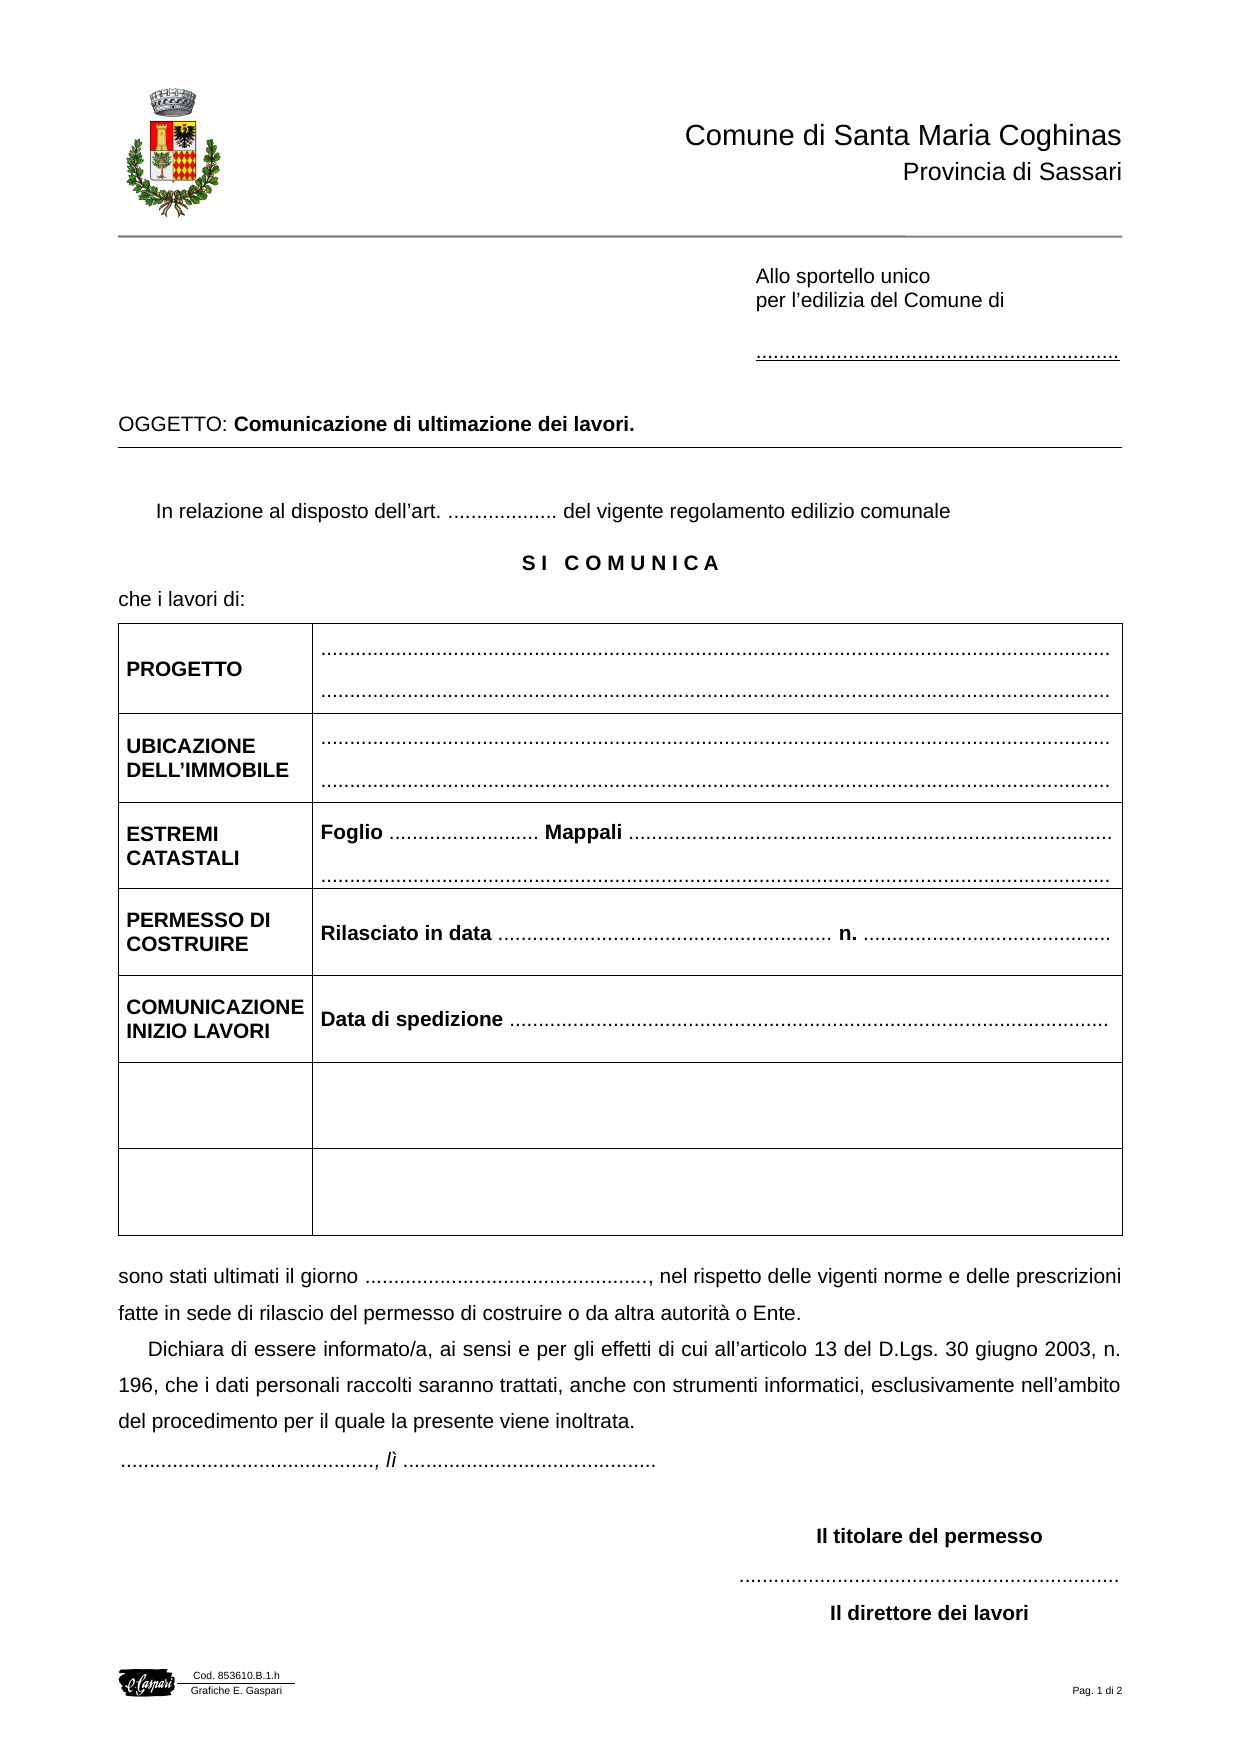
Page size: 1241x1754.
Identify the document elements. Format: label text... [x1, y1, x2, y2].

table_cell [313, 1063, 1122, 1148]
table_cell ESTREMI CATASTALI [119, 803, 312, 888]
text che i lavori di: [118, 587, 1122, 611]
table_cell UBICAZIONE DELL’IMMOBILE [119, 714, 312, 802]
table_header PROGETTO [119, 624, 312, 713]
text Allo sportello unico [756, 264, 1122, 288]
table_cell Foglio .......................... Mappali .................................................................................... ......................................................................................................................................... [313, 803, 1122, 888]
text Dichiara di essere informato/a, ai sensi e per gli effetti di cui all’articolo 13 del D.Lgs. 30 giugno 2003, n. 196, che i dati personali raccolti saranno trattati, anche con strumenti informatici, esclusivamente nell’ambito del procedimento per il quale la presente viene inoltrata. [118, 1337, 1122, 1432]
text per l’edilizia del Comune di [756, 288, 1122, 312]
subtitle S I C O M U N I C A [118, 551, 1122, 575]
table_header ......................................................................................................................................... ......................................................................................................................................... [313, 624, 1122, 713]
table_cell PERMESSO DI COSTRUIRE [119, 889, 312, 975]
table_cell [119, 1063, 312, 1148]
table_cell [313, 1149, 1122, 1235]
subtitle Il direttore dei lavori [737, 1601, 1122, 1624]
table_cell ......................................................................................................................................... ......................................................................................................................................... [313, 714, 1122, 802]
text ............................................, lì ............................................ [120, 1444, 1122, 1473]
table_cell [119, 1149, 312, 1235]
picture [118, 1668, 175, 1697]
text Provincia di Sassari [224, 157, 1122, 185]
text sono stati ultimati il giorno ................................................., nel rispetto delle vigenti norme e delle prescrizioni fatte in sede di rilascio del permesso di costruire o da altra autorità o Ente. [118, 1260, 1122, 1324]
text ............................................................... [756, 336, 1122, 364]
text In relazione al disposto dell’art. ................... del vigente regolamento edilizio comunale [118, 496, 1122, 524]
picture [122, 87, 224, 219]
table_cell Data di spedizione ........................................................................................................ [313, 976, 1122, 1062]
table_cell COMUNICAZIONE INIZIO LAVORI [119, 976, 312, 1062]
text .................................................................. [737, 1559, 1122, 1588]
text Il titolare del permesso [737, 1523, 1122, 1547]
table_cell Rilasciato in data .......................................................... n. ........................................... [313, 889, 1122, 975]
text OGGETTO: Comunicazione di ultimazione dei lavori. [118, 412, 1122, 447]
text Comune di Santa Maria Coghinas [224, 118, 1122, 152]
